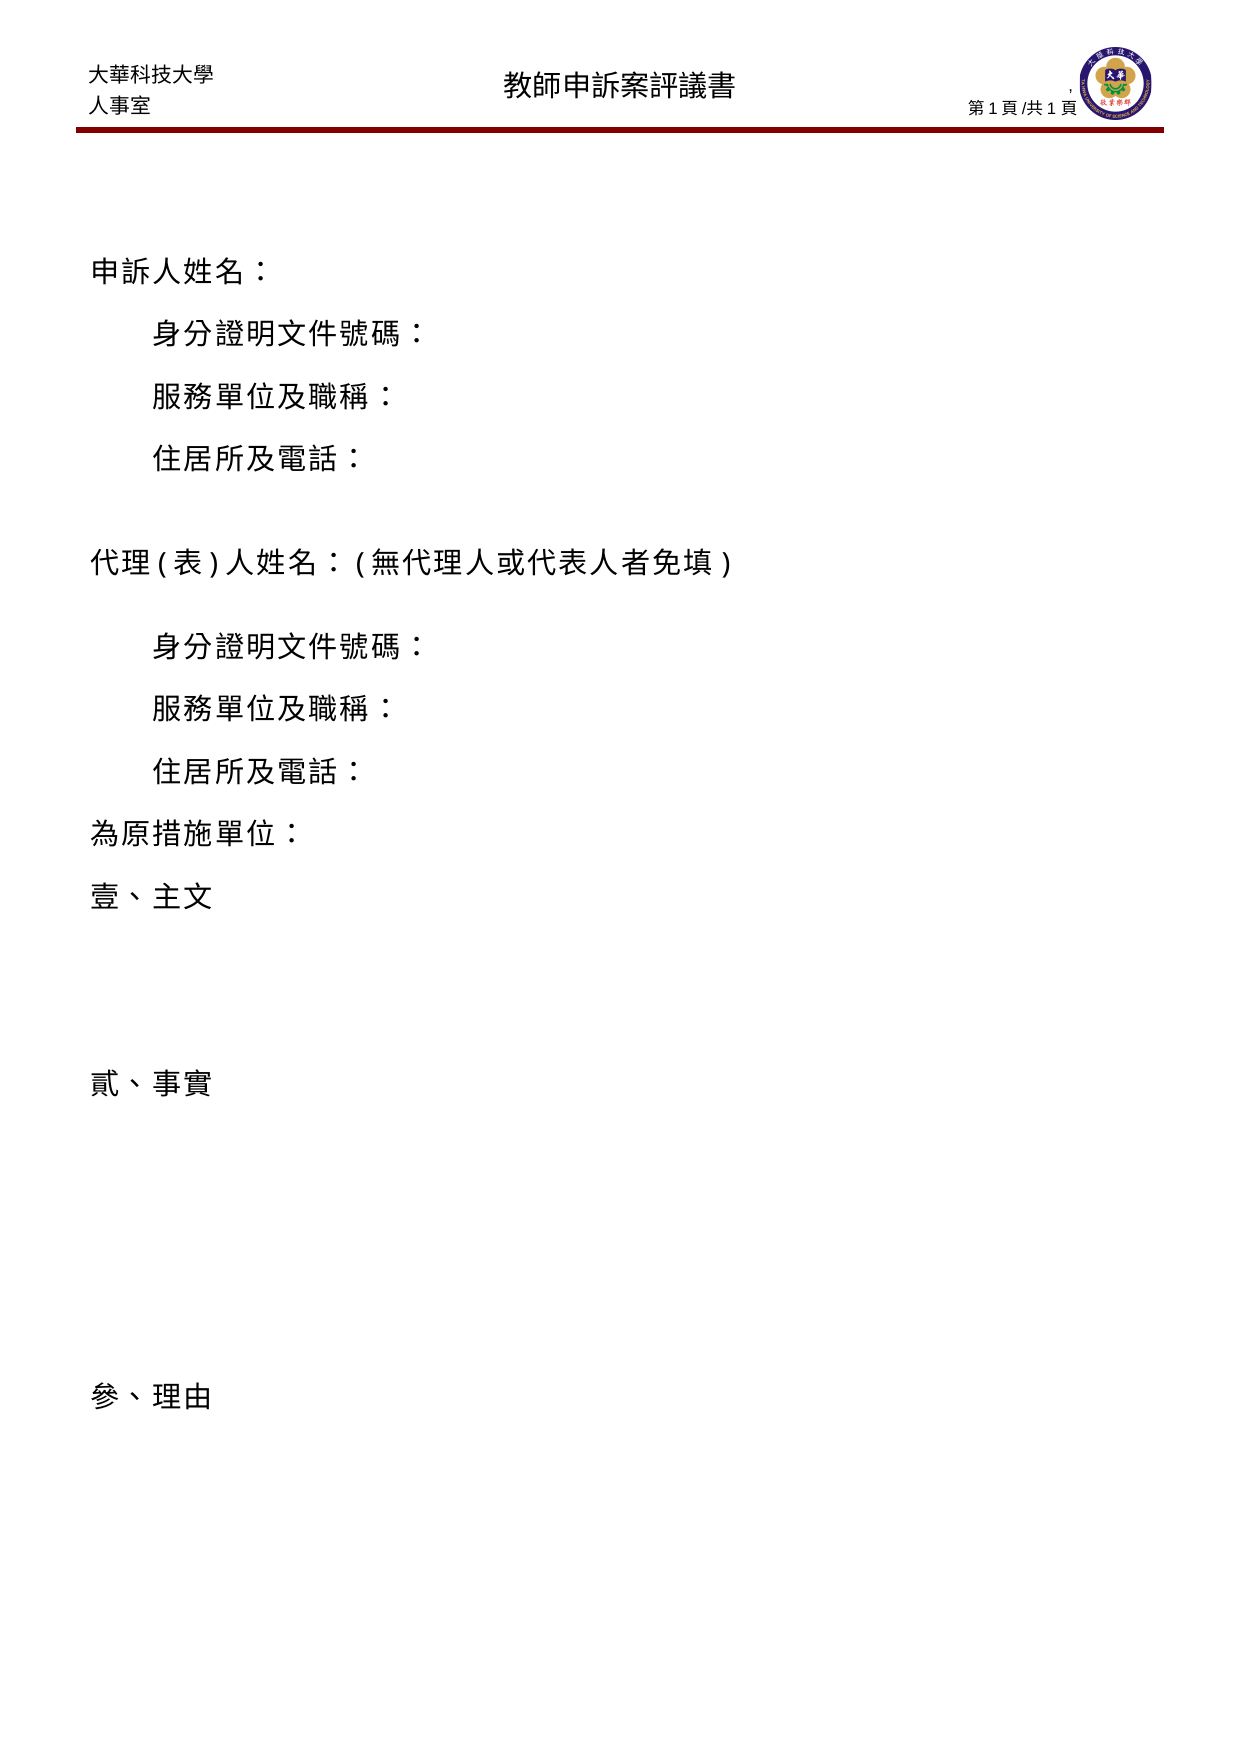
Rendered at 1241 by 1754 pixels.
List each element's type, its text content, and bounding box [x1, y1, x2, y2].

text 住居所及電話： [89, 728, 1151, 790]
text 代理(表)人姓名：(無代理人或代表人者免填) [89, 478, 1151, 603]
text 身分證明文件號碼： [89, 603, 1151, 665]
text 壹、主文 [89, 853, 1151, 915]
text 服務單位及職稱： [89, 665, 1151, 728]
text 服務單位及職稱： [89, 353, 1151, 415]
text 身分證明文件號碼： [89, 290, 1151, 353]
text 參、理由 [89, 1353, 1151, 1415]
text 申訴人姓名： [89, 228, 1151, 290]
text 住居所及電話： [89, 415, 1151, 478]
text 為原措施單位： [89, 790, 1151, 853]
text 貳、事實 [89, 1040, 1151, 1103]
